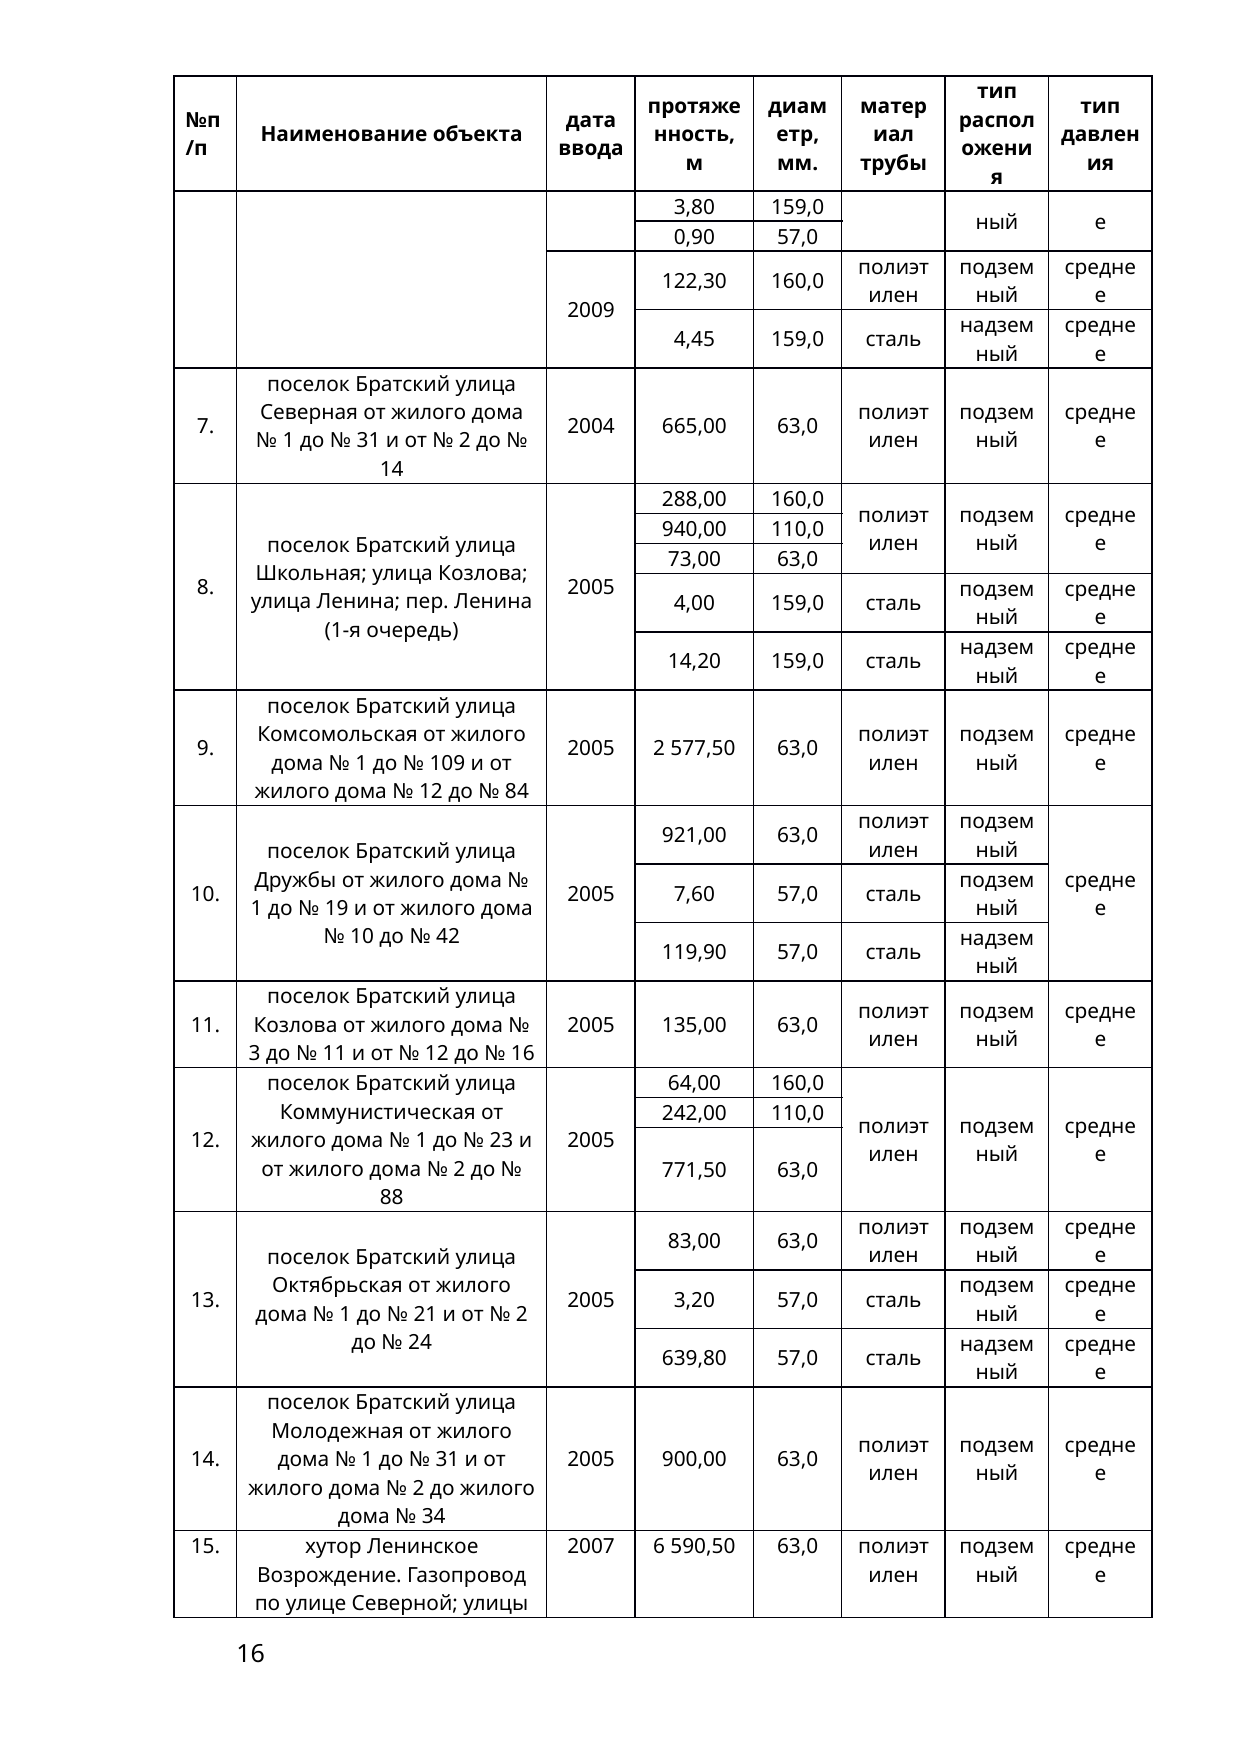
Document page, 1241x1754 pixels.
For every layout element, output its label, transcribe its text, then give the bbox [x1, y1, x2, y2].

table_cell 122,30 [636, 252, 753, 309]
table_cell подземный [946, 1271, 1048, 1327]
table_cell 4,00 [636, 574, 753, 631]
table_cell поселок Братский улица Молодежная от жилого дома № 1 до № 31 и от жилого дома № 2 до жилого дома № 34 [237, 1388, 546, 1530]
table_cell 9. [175, 691, 236, 805]
table_cell 159,0 [754, 310, 841, 367]
table_cell поселок Братский улица Дружбы от жилого дома № 1 до № 19 и от жилого дома № 10 до № 42 [237, 806, 546, 980]
table_cell 63,0 [754, 1531, 841, 1617]
table_cell среднее [1049, 633, 1151, 689]
table_cell 3,80 [636, 192, 753, 220]
table_cell 288,00 [636, 484, 753, 512]
table_cell 0,90 [636, 222, 753, 250]
table_cell 63,0 [754, 1212, 841, 1269]
table_header Наименование объекта [237, 77, 546, 190]
table_cell надземный [946, 923, 1048, 980]
table_cell 2005 [547, 806, 634, 980]
table_cell среднее [1049, 369, 1151, 482]
table_cell 73,00 [636, 544, 753, 572]
table_cell поселок Братский улица Коммунистическая от жилого дома № 1 до № 23 и от жилого дома № 2 до № 88 [237, 1068, 546, 1211]
table_cell 2005 [547, 1068, 634, 1211]
table_cell 2005 [547, 1212, 634, 1386]
table_cell 15. [175, 1531, 236, 1617]
table_cell 6 590,50 [636, 1531, 753, 1617]
table_cell 64,00 [636, 1068, 753, 1097]
table_cell 2 577,50 [636, 691, 753, 805]
table_cell 900,00 [636, 1388, 753, 1530]
table_cell 159,0 [754, 192, 841, 220]
table_cell среднее [1049, 252, 1151, 309]
table_cell 57,0 [754, 1271, 841, 1327]
table_cell полиэтилен [842, 1068, 944, 1211]
table_cell сталь [842, 310, 944, 367]
table_cell надземный [946, 633, 1048, 689]
table_cell среднее [1049, 574, 1151, 631]
table_cell 63,0 [754, 369, 841, 482]
table_cell подземный [946, 865, 1048, 922]
table_cell сталь [842, 574, 944, 631]
table_cell 63,0 [754, 544, 841, 572]
table_cell полиэтилен [842, 1531, 944, 1617]
table_cell 2004 [547, 369, 634, 482]
table_header диаметр, мм. [754, 77, 841, 190]
table_cell 2005 [547, 982, 634, 1067]
table_cell 665,00 [636, 369, 753, 482]
table_cell среднее [1049, 1329, 1151, 1386]
table_cell 2005 [547, 691, 634, 805]
table_cell подземный [946, 484, 1048, 572]
table_cell 135,00 [636, 982, 753, 1067]
table_cell 14. [175, 1388, 236, 1530]
table_cell 2009 [547, 252, 634, 367]
table_cell подземный [946, 252, 1048, 309]
table_cell 7. [175, 369, 236, 482]
table_cell 4,45 [636, 310, 753, 367]
table_cell 2005 [547, 484, 634, 689]
table_cell среднее [1049, 310, 1151, 367]
table_cell надземный [946, 1329, 1048, 1386]
table_cell поселок Братский улица Северная от жилого дома № 1 до № 31 и от № 2 до № 14 [237, 369, 546, 482]
table_cell 10. [175, 806, 236, 980]
table_cell 11. [175, 982, 236, 1067]
table_cell подземный [946, 982, 1048, 1067]
table_cell подземный [946, 1531, 1048, 1617]
table_cell среднее [1049, 1388, 1151, 1530]
table_cell 160,0 [754, 484, 841, 512]
table_cell подземный [946, 1068, 1048, 1211]
table_cell 921,00 [636, 806, 753, 863]
table_cell сталь [842, 865, 944, 922]
table_cell среднее [1049, 982, 1151, 1067]
table_cell 160,0 [754, 1068, 841, 1097]
table_cell 63,0 [754, 1128, 841, 1211]
table_cell 110,0 [754, 1098, 841, 1127]
table_cell 940,00 [636, 514, 753, 542]
table_cell 57,0 [754, 923, 841, 980]
table_cell подземный [946, 574, 1048, 631]
table_cell среднее [1049, 1531, 1151, 1617]
table_header протяженность, м [636, 77, 753, 190]
table_cell сталь [842, 1271, 944, 1327]
table_cell полиэтилен [842, 806, 944, 863]
table_cell е [1049, 192, 1151, 250]
table_cell подземный [946, 691, 1048, 805]
table_cell среднее [1049, 1271, 1151, 1327]
table_cell ный [946, 192, 1048, 250]
table_cell 14,20 [636, 633, 753, 689]
table_cell 3,20 [636, 1271, 753, 1327]
table_cell 63,0 [754, 1388, 841, 1530]
table_cell 159,0 [754, 633, 841, 689]
table_cell 13. [175, 1212, 236, 1386]
table_cell [842, 192, 944, 250]
table_cell 242,00 [636, 1098, 753, 1127]
table_cell полиэтилен [842, 1212, 944, 1269]
table_cell 2007 [547, 1531, 634, 1617]
table_cell 57,0 [754, 865, 841, 922]
table_cell 63,0 [754, 691, 841, 805]
table_cell 159,0 [754, 574, 841, 631]
table_cell 83,00 [636, 1212, 753, 1269]
table_cell поселок Братский улица Комсомольская от жилого дома № 1 до № 109 и от жилого дома № 12 до № 84 [237, 691, 546, 805]
table_cell среднее [1049, 1068, 1151, 1211]
table_cell 8. [175, 484, 236, 689]
table_cell 771,50 [636, 1128, 753, 1211]
table_cell среднее [1049, 484, 1151, 572]
table_header тип расположения [946, 77, 1048, 190]
table_cell [237, 192, 546, 367]
table_cell полиэтилен [842, 252, 944, 309]
table_cell среднее [1049, 806, 1151, 980]
table_cell среднее [1049, 1212, 1151, 1269]
table_cell хутор Ленинское Возрождение. Газопровод по улице Северной; улицы [237, 1531, 546, 1617]
table_cell сталь [842, 633, 944, 689]
table_cell подземный [946, 1388, 1048, 1530]
table_cell 57,0 [754, 222, 841, 250]
table_cell 160,0 [754, 252, 841, 309]
table_cell 2005 [547, 1388, 634, 1530]
table_cell сталь [842, 1329, 944, 1386]
table_cell [547, 192, 634, 250]
table_cell 7,60 [636, 865, 753, 922]
table_header №п/п [175, 77, 236, 190]
table_cell 12. [175, 1068, 236, 1211]
table_cell полиэтилен [842, 484, 944, 572]
table_cell сталь [842, 923, 944, 980]
table_header дата ввода [547, 77, 634, 190]
table_cell надземный [946, 310, 1048, 367]
table_cell 110,0 [754, 514, 841, 542]
table_cell поселок Братский улица Школьная; улица Козлова; улица Ленина; пер. Ленина (1-я очередь) [237, 484, 546, 689]
table_cell подземный [946, 369, 1048, 482]
table_cell 63,0 [754, 982, 841, 1067]
table_cell поселок Братский улица Козлова от жилого дома № 3 до № 11 и от № 12 до № 16 [237, 982, 546, 1067]
table_cell 639,80 [636, 1329, 753, 1386]
table_header материал трубы [842, 77, 944, 190]
table_cell [175, 192, 236, 367]
table_cell поселок Братский улица Октябрьская от жилого дома № 1 до № 21 и от № 2 до № 24 [237, 1212, 546, 1386]
table_cell 63,0 [754, 806, 841, 863]
table_cell подземный [946, 806, 1048, 863]
table_cell среднее [1049, 691, 1151, 805]
table_cell полиэтилен [842, 369, 944, 482]
table_cell 119,90 [636, 923, 753, 980]
table_header тип давления [1049, 77, 1151, 190]
table_cell 57,0 [754, 1329, 841, 1386]
table_cell полиэтилен [842, 982, 944, 1067]
table_cell подземный [946, 1212, 1048, 1269]
table_cell полиэтилен [842, 691, 944, 805]
table_cell полиэтилен [842, 1388, 944, 1530]
